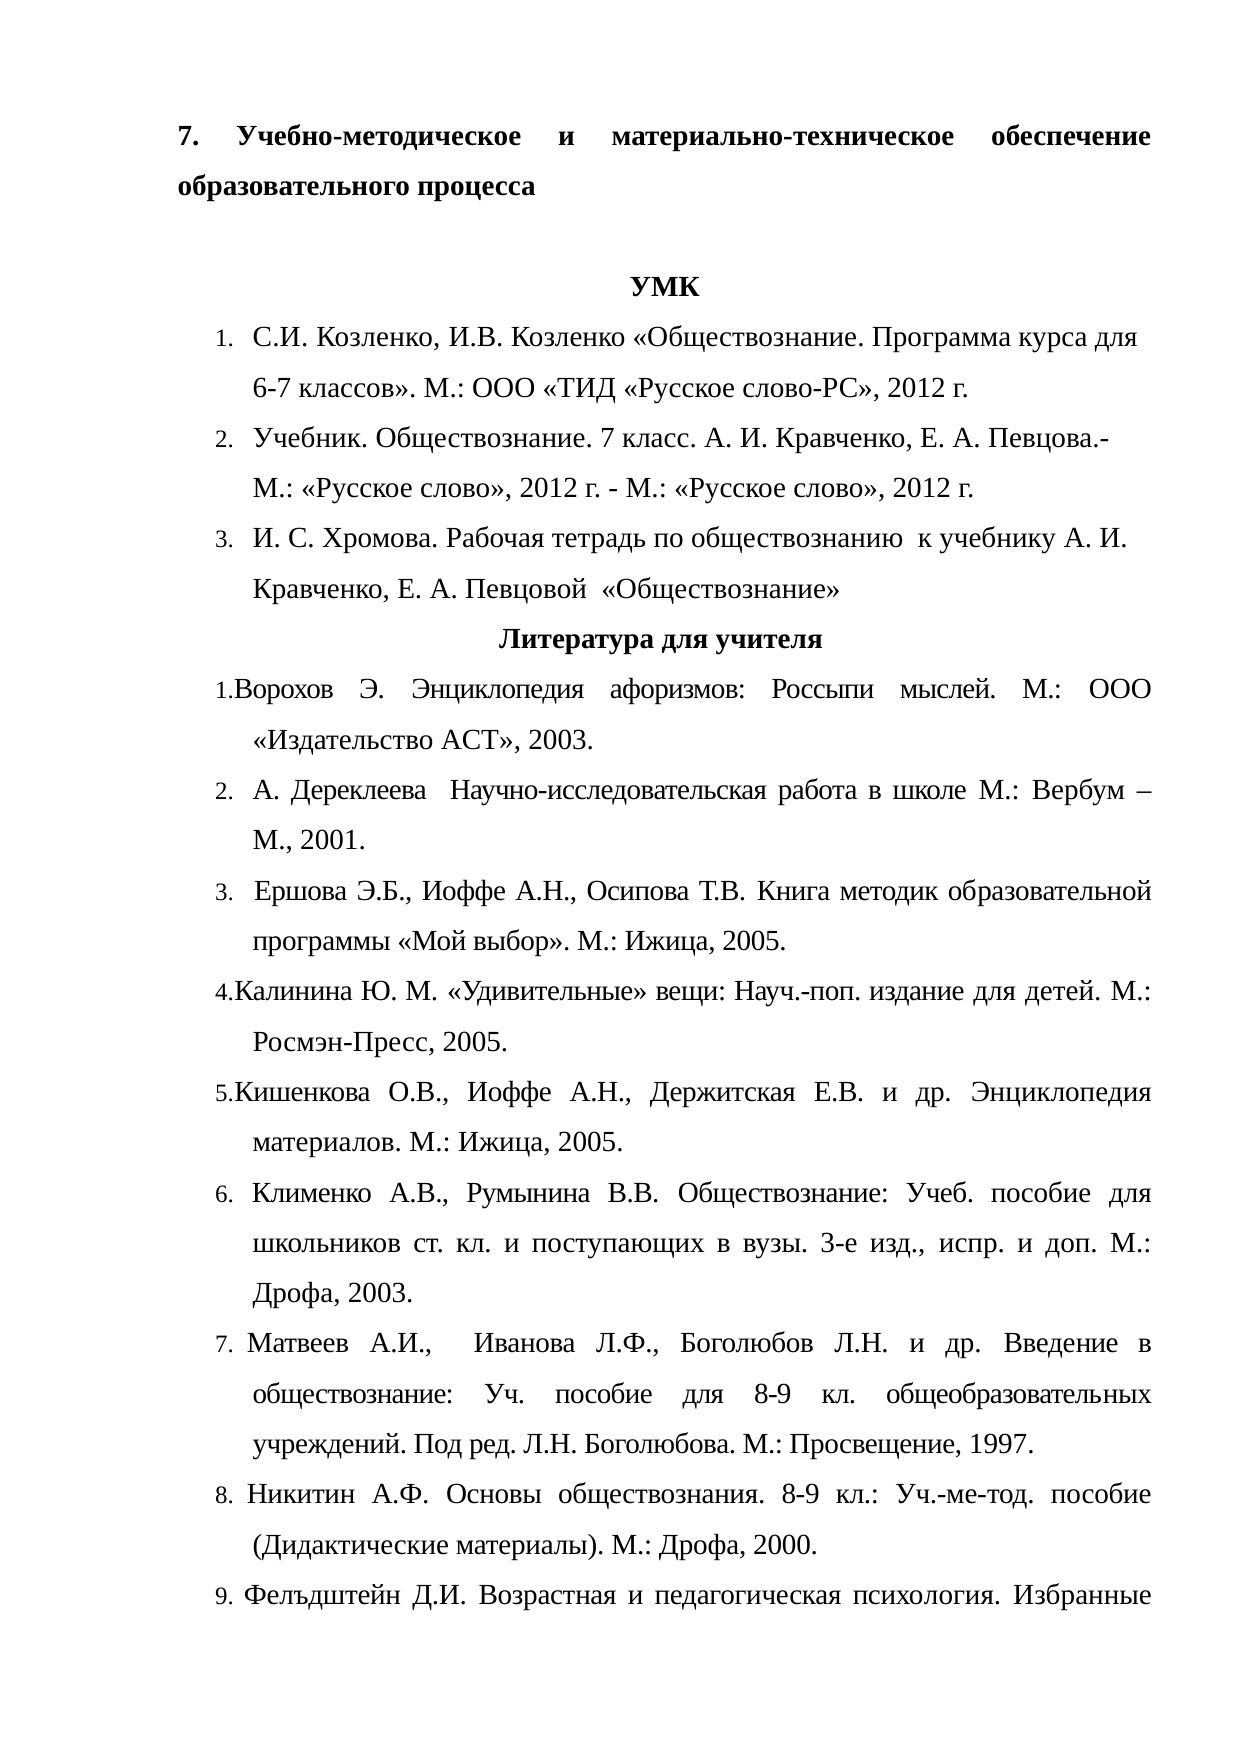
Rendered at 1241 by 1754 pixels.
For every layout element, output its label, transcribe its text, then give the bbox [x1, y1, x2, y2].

text 7. Учебно-методическое и материально-техническое обеспечение образовательного процесса [177, 118, 1152, 202]
list И. С. Хромова. Рабочая тетрадь по обществознанию к учебнику А. И. Кравченко, Е. А. Певцовой «Обществознание» [215, 521, 1152, 604]
list Матвеев А.И., Иванова Л.Ф., Боголюбов Л.Н. и др. Введение в обществознание: Уч. пособие для 8-9 кл. общеобразовательных учреждений. Под ред. Л.Н. Боголюбова. М.: Просвещение, 1997. [215, 1326, 1152, 1460]
text УМК [177, 269, 1152, 303]
list Фелъдштейн Д.И. Возрастная и педагогическая психология. Избранные [215, 1577, 1152, 1611]
list С.И. Козленко, И.В. Козленко «Обществознание. Программа курса для 6-7 классов». М.: ООО «ТИД «Русское слово-РС», 2012 г. [215, 319, 1152, 403]
list Кишенкова О.В., Иоффе А.Н., Держитская Е.В. и др. Энциклопедия материалов. М.: Ижица, 2005. [215, 1074, 1152, 1158]
list А. Дереклеева Научно-исследовательская работа в школе М.: Вербум – М., 2001. [215, 772, 1152, 856]
list Калинина Ю. М. «Удивительные» вещи: Науч.-поп. издание для детей. М.: Росмэн-Пресс, 2005. [215, 973, 1152, 1057]
list Никитин А.Ф. Основы обществознания. 8-9 кл.: Уч.-ме-тод. пособие (Дидактические материалы). М.: Дрофа, 2000. [215, 1477, 1152, 1560]
list Ершова Э.Б., Иоффе А.Н., Осипова Т.В. Книга методик образовательной программы «Мой выбор». М.: Ижица, 2005. [215, 873, 1152, 957]
list Клименко А.В., Румынина В.В. Обществознание: Учеб. пособие для школьников ст. кл. и поступающих в вузы. 3-е изд., испр. и доп. М.: Дрофа, 2003. [215, 1175, 1152, 1309]
list Ворохов Э. Энциклопедия афоризмов: Россыпи мыслей. М.: ООО «Издательство ACT», 2003. [215, 672, 1152, 755]
list Учебник. Обществознание. 7 класс. А. И. Кравченко, Е. А. Певцова.- М.: «Русское слово», 2012 г. - М.: «Русское слово», 2012 г. [215, 420, 1152, 504]
text Литература для учителя [177, 621, 1152, 655]
